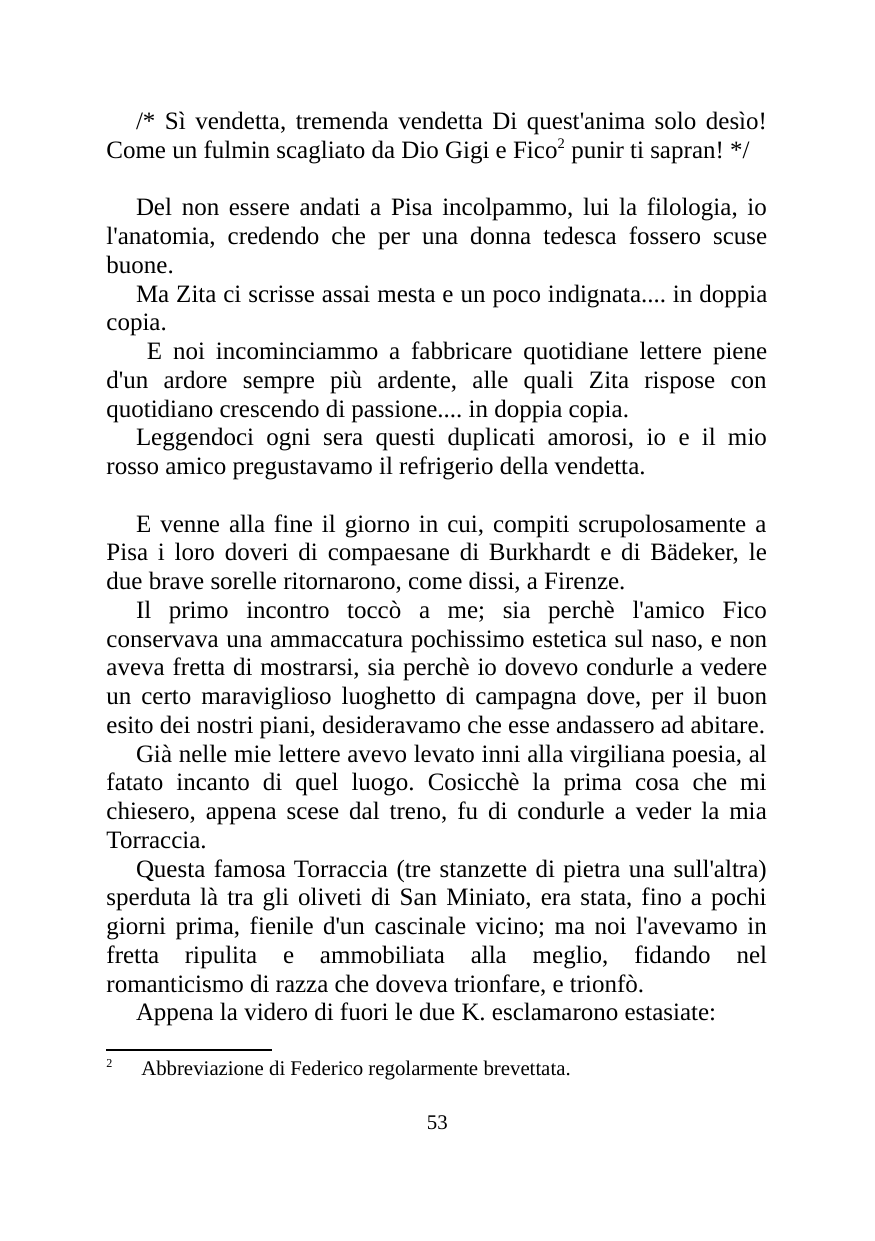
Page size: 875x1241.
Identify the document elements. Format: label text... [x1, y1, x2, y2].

text Del non essere andati a Pisa incolpammo, lui la filologia, io l'anatomia, credendo che per una donna tedesca fossero scuse buone. [106, 192, 768, 279]
text Abbreviazione di Federico regolarmente brevettata. [106, 1056, 768, 1080]
text Ma Zita ci scrisse assai mesta e un poco indignata.... in doppia copia. [106, 279, 768, 336]
text E venne alla fine il giorno in cui, compiti scrupolosamente a Pisa i loro doveri di compaesane di Burkhardt e di Bädeker, le due brave sorelle ritornarono, come dissi, a Firenze. [106, 509, 768, 595]
text E noi incominciammo a fabbricare quotidiane lettere piene d'un ardore sempre più ardente, alle quali Zita rispose con quotidiano crescendo di passione.... in doppia copia. [106, 336, 768, 422]
text Già nelle mie lettere avevo levato inni alla virgiliana poesia, al fatato incanto di quel luogo. Cosicchè la prima cosa che mi chiesero, appena scese dal treno, fu di condurle a veder la mia Torraccia. [106, 739, 768, 854]
text Questa famosa Torraccia (tre stanzette di pietra una sull'altra) sperduta là tra gli oliveti di San Miniato, era stata, fino a pochi giorni prima, fienile d'un cascinale vicino; ma noi l'avevamo in fretta ripulita e ammobiliata alla meglio, fidando nel romanticismo di razza che doveva trionfare, e trionfò. [106, 854, 768, 997]
text Appena la videro di fuori le due K. esclamarono estasiate: [106, 997, 768, 1026]
text Leggendoci ogni sera questi duplicati amorosi, io e il mio rosso amico pregustavamo il refrigerio della vendetta. [106, 422, 768, 480]
text Il primo incontro toccò a me; sia perchè l'amico Fico conservava una ammaccatura pochissimo estetica sul naso, e non aveva fretta di mostrarsi, sia perchè io dovevo condurle a vedere un certo maraviglioso luoghetto di campagna dove, per il buon esito dei nostri piani, desideravamo che esse andassero ad abitare. [106, 595, 768, 739]
text /* Sì vendetta, tremenda vendetta Di quest'anima solo desìo! Come un fulmin scagliato da Dio Gigi e Fico punir ti sapran! */ [106, 106, 768, 164]
